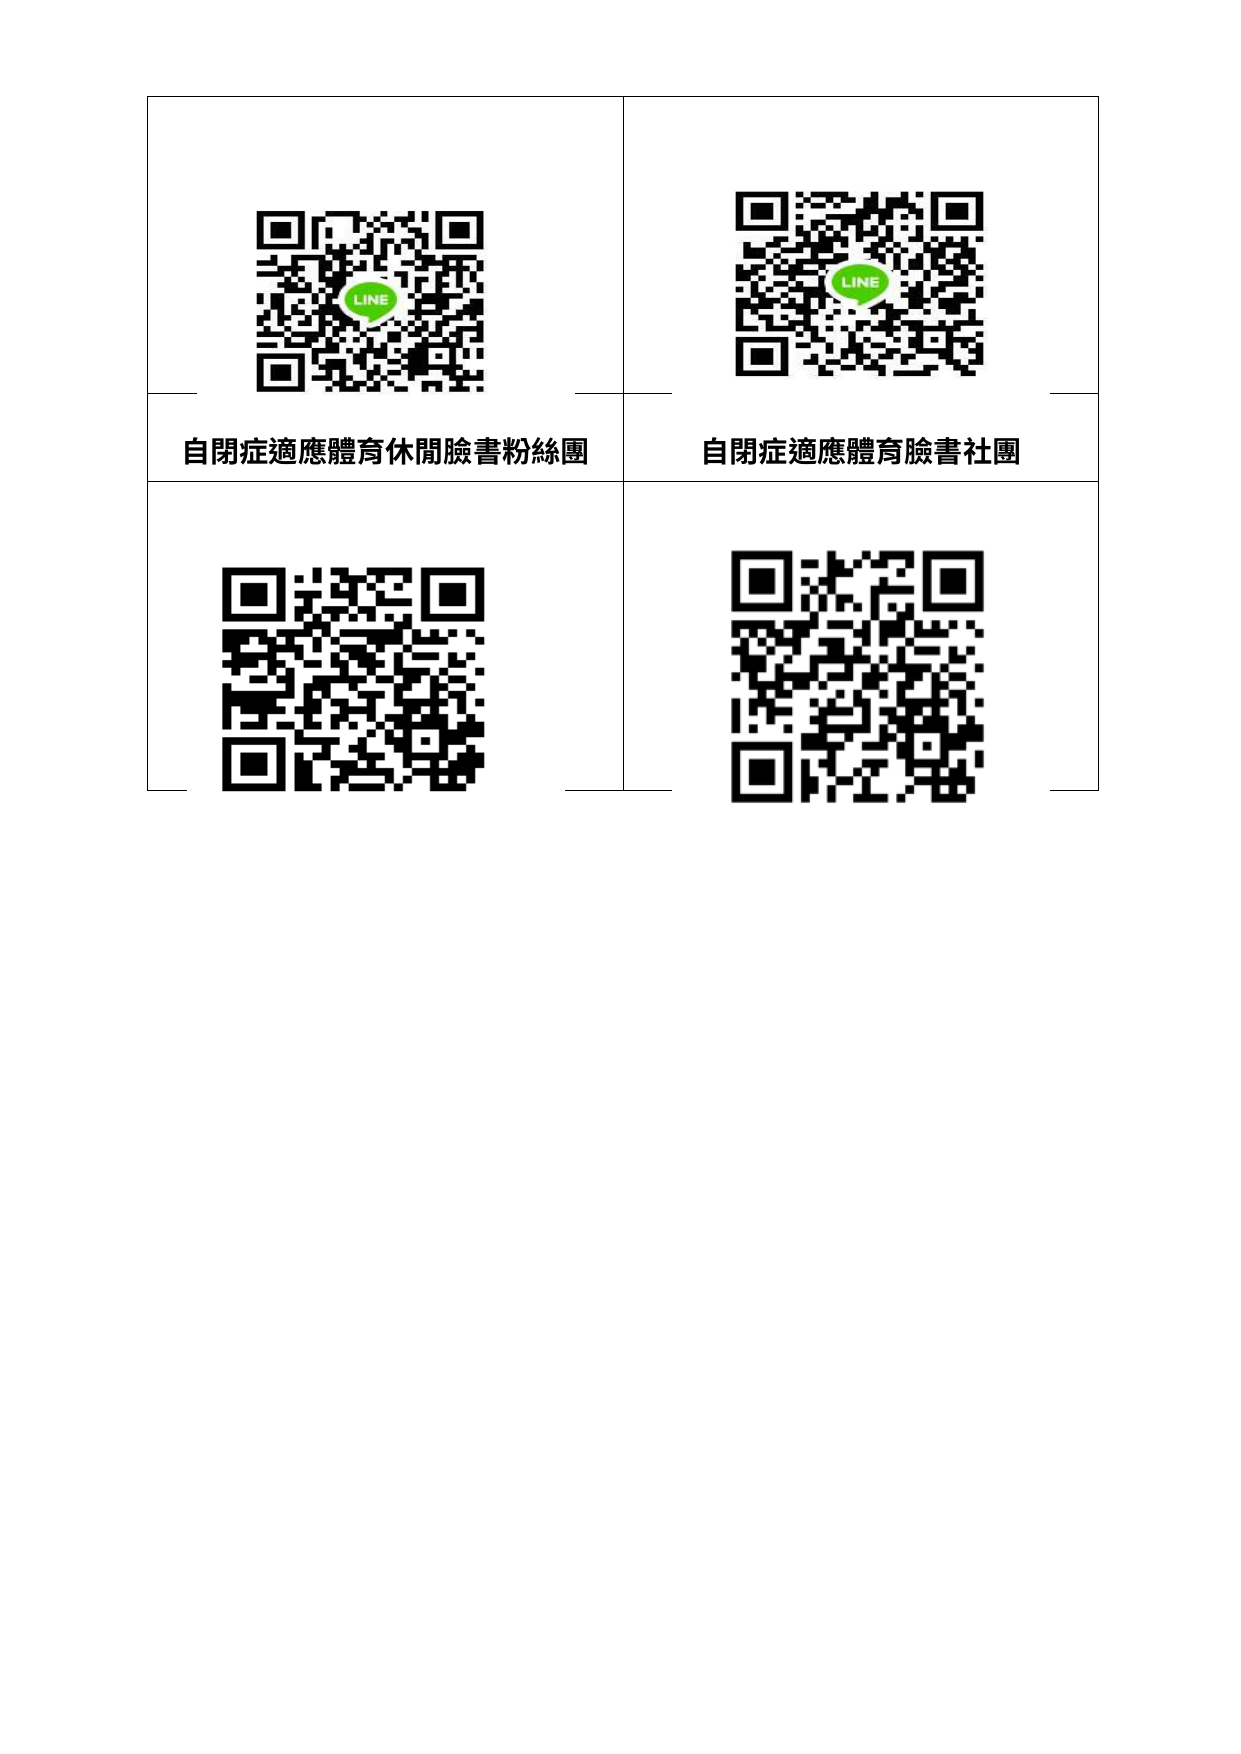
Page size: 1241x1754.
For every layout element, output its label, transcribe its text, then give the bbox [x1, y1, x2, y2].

table_cell [189, 545, 564, 814]
table_cell [148, 482, 623, 790]
table_cell 自閉症適應體育休閒臉書粉絲團 [148, 394, 623, 481]
table_cell [148, 97, 623, 393]
table_cell [673, 150, 1048, 425]
table_cell [624, 482, 1098, 790]
table_cell [624, 97, 1098, 393]
table_cell [674, 536, 1049, 823]
table_cell [199, 170, 574, 434]
table_cell 自閉症適應體育臉書社團 [624, 394, 1098, 481]
